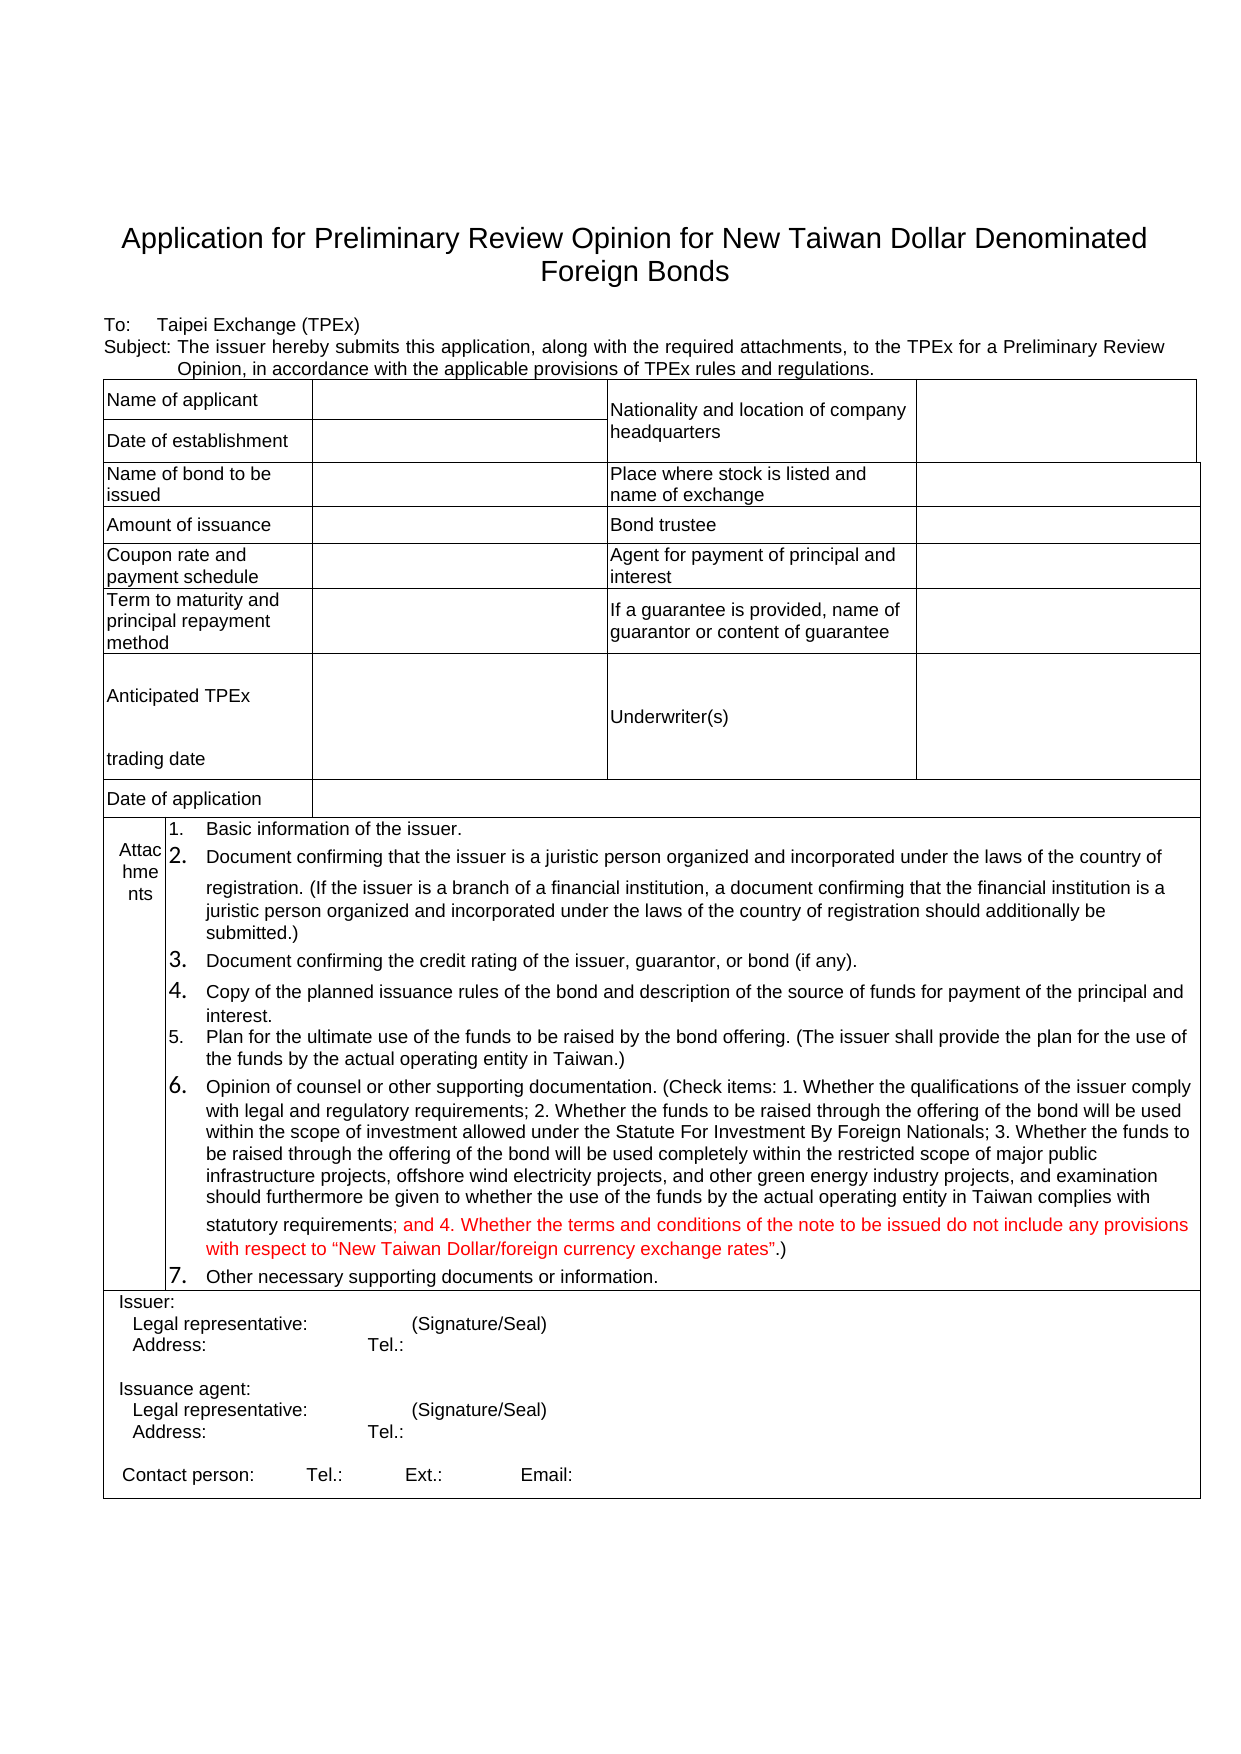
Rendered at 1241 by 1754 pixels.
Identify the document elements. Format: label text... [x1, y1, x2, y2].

table_cell [917, 463, 1200, 506]
table_header [917, 380, 1196, 462]
table_cell Term to maturity and principal repayment method [104, 589, 312, 653]
subtitle Subject: The issuer hereby submits this application, along with the required attachments, to the TPEx for a Preliminary Review Opinion, in accordance with the applicable provisions of TPEx rules and regulations. [103, 336, 1167, 379]
table_cell Date of establishment [104, 420, 312, 462]
table_cell [313, 654, 607, 779]
subtitle To: Taipei Exchange (TPEx) [103, 314, 1167, 336]
table_cell Bond trustee [608, 507, 916, 543]
table_cell Agent for payment of principal and interest [608, 544, 916, 587]
table_cell Coupon rate and payment schedule [104, 544, 312, 587]
table_cell Place where stock is listed and name of exchange [608, 463, 916, 506]
table_cell [917, 507, 1200, 543]
table_cell [917, 654, 1200, 779]
table_header Name of applicant [104, 380, 312, 418]
table_cell [313, 589, 607, 653]
table_cell If a guarantee is provided, name of guarantor or content of guarantee [608, 589, 916, 653]
table_cell Underwriter(s) [608, 654, 916, 779]
table_cell [313, 544, 607, 587]
table_cell Issuer: Legal representative: (Signature/Seal) Address: Tel.: Issuance agent: Legal representative: (Signature/Seal) Address: Tel.: Contact person: Tel.: Ext.: Email: [104, 1291, 1200, 1497]
table_cell Date of application [104, 780, 312, 817]
table_header Nationality and location of company headquarters [608, 380, 916, 462]
table_cell [313, 463, 607, 506]
table_cell [313, 420, 607, 462]
text Application for Preliminary Review Opinion for New Taiwan Dollar Denominated Foreign Bonds [103, 221, 1167, 288]
table_cell [313, 780, 1200, 817]
table_cell Anticipated TPEx trading date [104, 654, 312, 779]
table_header [313, 380, 607, 418]
table_cell Basic information of the issuer. Document confirming that the issuer is a juristic person organized and incorporated under the laws of the country of registration. (If the issuer is a branch of a financial institution, a document confirming that the financial institution is a juristic person organized and incorporated under the laws of the country of registration should additionally be submitted.) Document confirming the credit rating of the issuer, guarantor, or bond (if any). Copy of the planned issuance rules of the bond and description of the source of funds for payment of the principal and interest. Plan for the ultimate use of the funds to be raised by the bond offering. (The issuer shall provide the plan for the use of the funds by the actual operating entity in Taiwan.) Opinion of counsel or other supporting documentation. (Check items: 1. Whether the qualifications of the issuer comply with legal and regulatory requirements; 2. Whether the funds to be raised through the offering of the bond will be used within the scope of investment allowed under the Statute For Investment By Foreign Nationals; 3. Whether the funds to be raised through the offering of the bond will be used completely within the restricted scope of major public infrastructure projects, offshore wind electricity projects, and other green energy industry projects, and examination should furthermore be given to whether the use of the funds by the actual operating entity in Taiwan complies with statutory requirements; and 4. Whether the terms and conditions of the note to be issued do not include any provisions with respect to “New Taiwan Dollar/foreign currency exchange rates”.) Other necessary supporting documents or information. [166, 818, 1200, 1290]
table_cell [313, 507, 607, 543]
table_cell Amount of issuance [104, 507, 312, 543]
table_cell [917, 589, 1200, 653]
table_cell Attachments [104, 818, 165, 1290]
table_cell [917, 544, 1200, 587]
table_cell Name of bond to be issued [104, 463, 312, 506]
